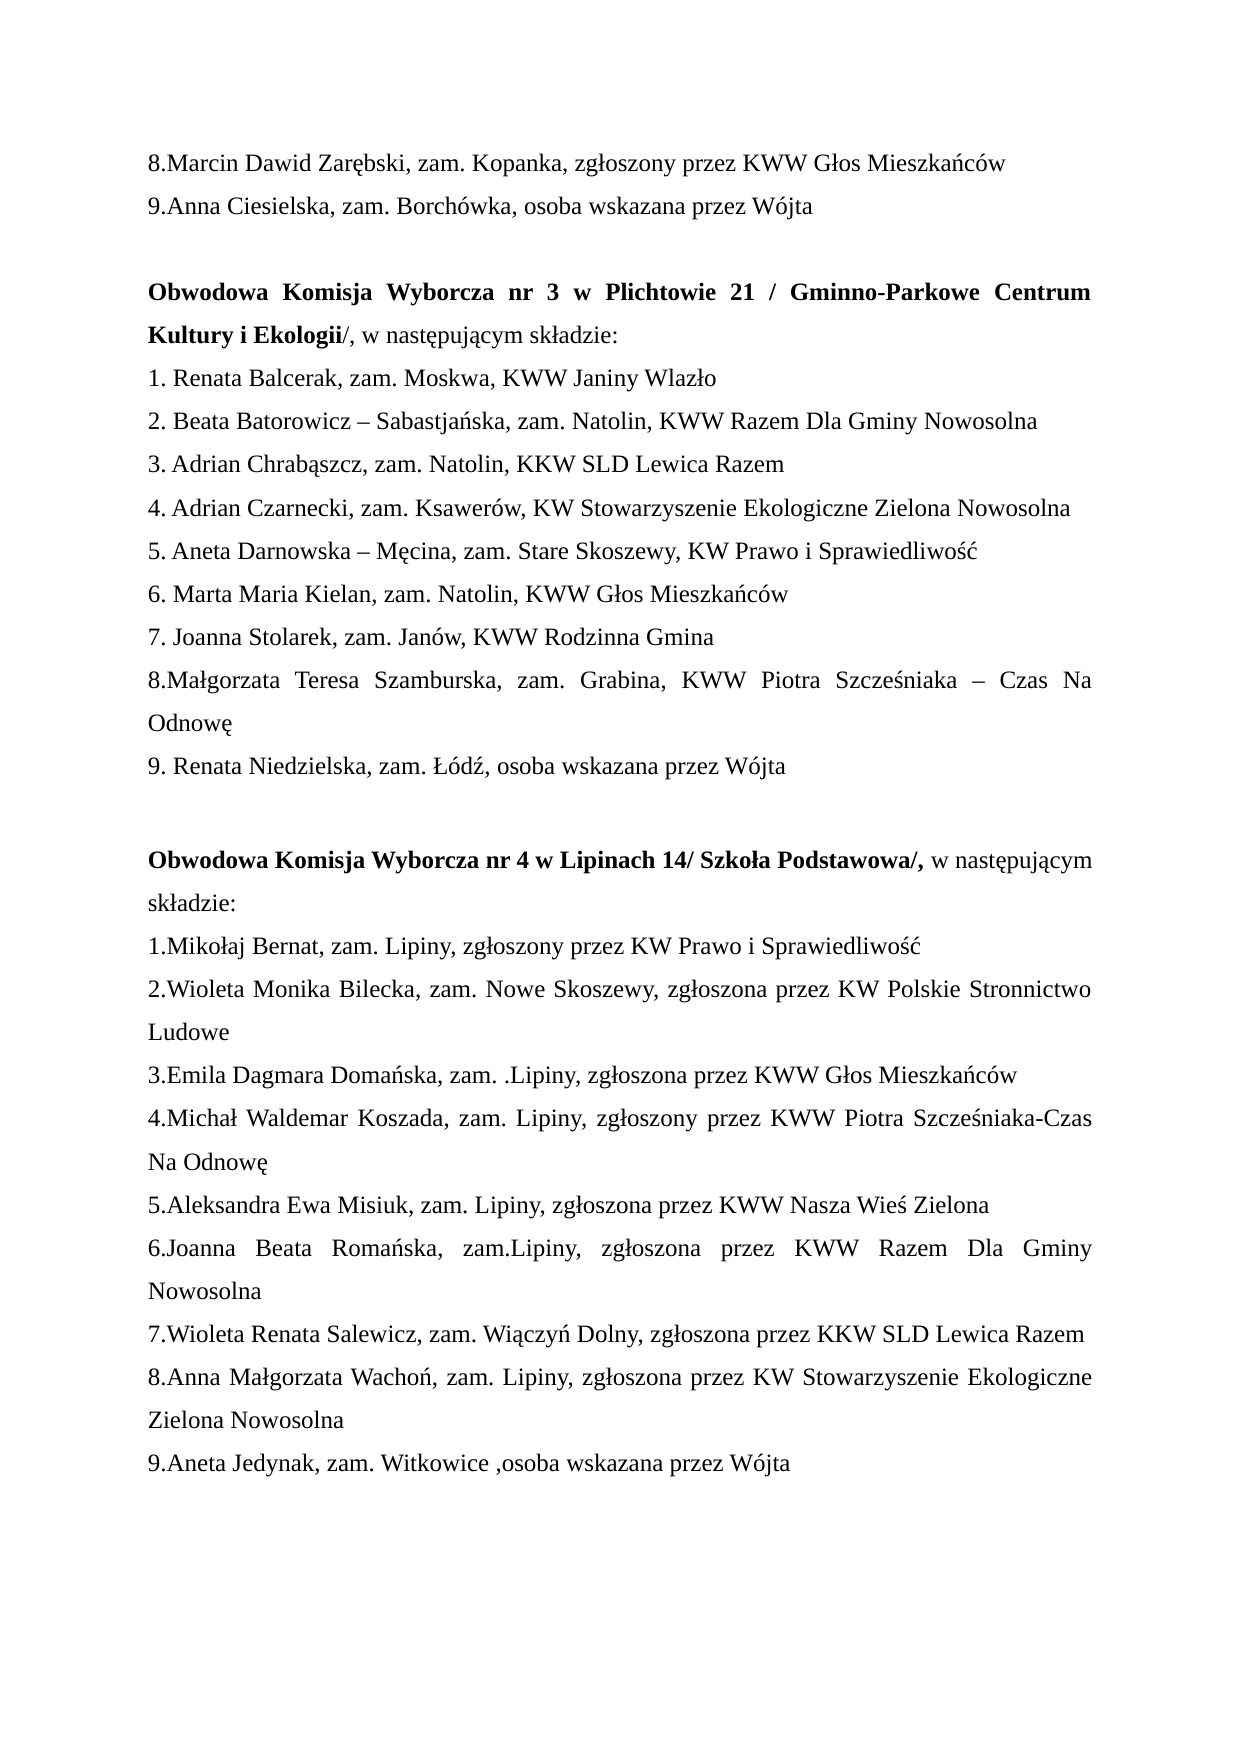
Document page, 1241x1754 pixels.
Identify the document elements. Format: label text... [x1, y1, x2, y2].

text 7. Joanna Stolarek, zam. Janów, KWW Rodzinna Gmina [148, 622, 1093, 651]
text 5. Aneta Darnowska – Męcina, zam. Stare Skoszewy, KW Prawo i Sprawiedliwość [148, 536, 1093, 564]
text 3.Emila Dagmara Domańska, zam. .Lipiny, zgłoszona przez KWW Głos Mieszkańców [148, 1060, 1093, 1089]
text 6.Joanna Beata Romańska, zam.Lipiny, zgłoszona przez KWW Razem Dla Gminy Nowosolna [148, 1233, 1093, 1305]
text 5.Aleksandra Ewa Misiuk, zam. Lipiny, zgłoszona przez KWW Nasza Wieś Zielona [148, 1190, 1093, 1218]
text 3. Adrian Chrabąszcz, zam. Natolin, KKW SLD Lewica Razem [148, 449, 1093, 478]
text 8.Marcin Dawid Zarębski, zam. Kopanka, zgłoszony przez KWW Głos Mieszkańców [148, 148, 1093, 176]
text 1. Renata Balcerak, zam. Moskwa, KWW Janiny Wlazło [148, 363, 1093, 392]
text 4. Adrian Czarnecki, zam. Ksawerów, KW Stowarzyszenie Ekologiczne Zielona Nowosolna [148, 493, 1093, 521]
text 8.Anna Małgorzata Wachoń, zam. Lipiny, zgłoszona przez KW Stowarzyszenie Ekologiczne Zielona Nowosolna [148, 1362, 1093, 1434]
text 1.Mikołaj Bernat, zam. Lipiny, zgłoszony przez KW Prawo i Sprawiedliwość [148, 931, 1093, 960]
text 6. Marta Maria Kielan, zam. Natolin, KWW Głos Mieszkańców [148, 579, 1093, 608]
text 2.Wioleta Monika Bilecka, zam. Nowe Skoszewy, zgłoszona przez KW Polskie Stronnictwo Ludowe [148, 974, 1093, 1046]
text 4.Michał Waldemar Koszada, zam. Lipiny, zgłoszony przez KWW Piotra Szcześniaka-Czas Na Odnowę [148, 1103, 1093, 1175]
text 7.Wioleta Renata Salewicz, zam. Wiączyń Dolny, zgłoszona przez KKW SLD Lewica Razem [148, 1319, 1093, 1348]
text 2. Beata Batorowicz – Sabastjańska, zam. Natolin, KWW Razem Dla Gminy Nowosolna [148, 406, 1093, 435]
text 9. Renata Niedzielska, zam. Łódź, osoba wskazana przez Wójta [148, 751, 1093, 780]
text Obwodowa Komisja Wyborcza nr 3 w Plichtowie 21 / Gminno-Parkowe Centrum Kultury i Ekologii/, w następującym składzie: [148, 277, 1093, 349]
text 9.Aneta Jedynak, zam. Witkowice ,osoba wskazana przez Wójta [148, 1448, 1093, 1477]
text 9.Anna Ciesielska, zam. Borchówka, osoba wskazana przez Wójta [148, 191, 1093, 219]
text Obwodowa Komisja Wyborcza nr 4 w Lipinach 14/ Szkoła Podstawowa/, w następującym składzie: [148, 845, 1093, 917]
text 8.Małgorzata Teresa Szamburska, zam. Grabina, KWW Piotra Szcześniaka – Czas Na Odnowę [148, 665, 1093, 737]
